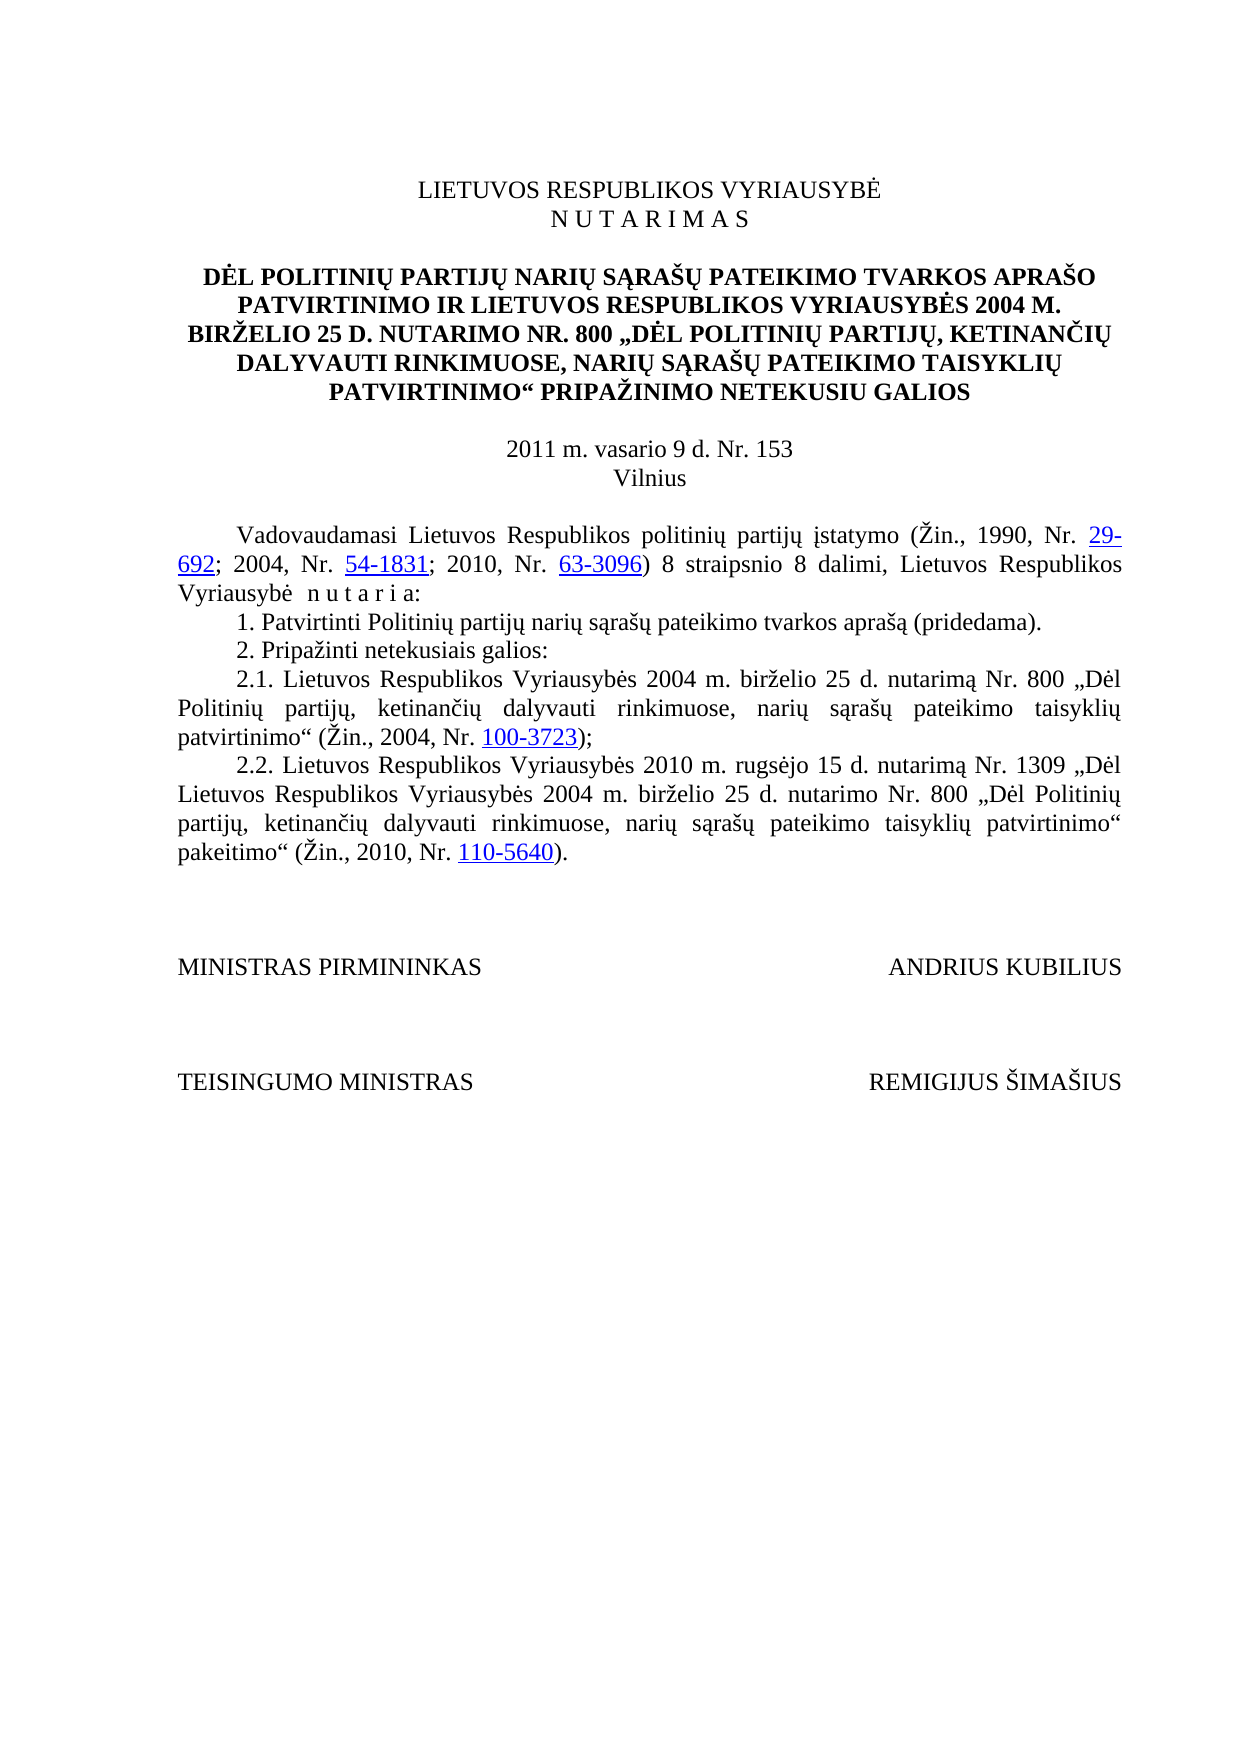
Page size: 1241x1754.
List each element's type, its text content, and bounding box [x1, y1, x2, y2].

text 2011 m. vasario 9 d. Nr. 153 [177, 434, 1122, 463]
text Lietuvos Respublikos Vyriausybė [177, 176, 1122, 204]
text DĖL POLITINIŲ PARTIJŲ NARIŲ SĄRAŠŲ PATEIKIMO TVARKOS APRAŠO PATVIRTINIMO IR LIETUVOS RESPUBLIKOS VYRIAUSYBĖS 2004 M. BIRŽELIO 25 D. NUTARIMO NR. 800 „DĖL POLITINIŲ PARTIJŲ, KETINANČIŲ DALYVAUTI RINKIMUOSE, NARIŲ SĄRAŠŲ PATEIKIMO TAISYKLIŲ PATVIRTINIMO“ PRIPAŽINIMO NETEKUSIU GALIOS [177, 262, 1122, 406]
text 2.1. Lietuvos Respublikos Vyriausybės 2004 m. birželio 25 d. nutarimą Nr. 800 „Dėl Politinių partijų, ketinančių dalyvauti rinkimuose, narių sąrašų pateikimo taisyklių patvirtinimo“ (Žin., 2004, Nr. 100-3723); [177, 664, 1122, 751]
text Vadovaudamasi Lietuvos Respublikos politinių partijų įstatymo (Žin., 1990, Nr. 29-692; 2004, Nr. 54-1831; 2010, Nr. 63-3096) 8 straipsnio 8 dalimi, Lietuvos Respublikos Vyriausybė nutaria: [177, 521, 1122, 607]
text NUTARIMAS [177, 204, 1122, 233]
text 2.2. Lietuvos Respublikos Vyriausybės 2010 m. rugsėjo 15 d. nutarimą Nr. 1309 „Dėl Lietuvos Respublikos Vyriausybės 2004 m. birželio 25 d. nutarimo Nr. 800 „Dėl Politinių partijų, ketinančių dalyvauti rinkimuose, narių sąrašų pateikimo taisyklių patvirtinimo“ pakeitimo“ (Žin., 2010, Nr. 110-5640). [177, 751, 1122, 866]
text 1. Patvirtinti Politinių partijų narių sąrašų pateikimo tvarkos aprašą (pridedama). [177, 607, 1122, 636]
text 2. Pripažinti netekusiais galios: [177, 636, 1122, 664]
text Vilnius [177, 463, 1122, 492]
text MINISTRAS PIRMININKAS ANDRIUS KUBILIUS [177, 952, 1122, 981]
text TEISINGUMO MINISTRAS REMIGIJUS ŠIMAŠIUS [177, 1067, 1122, 1096]
